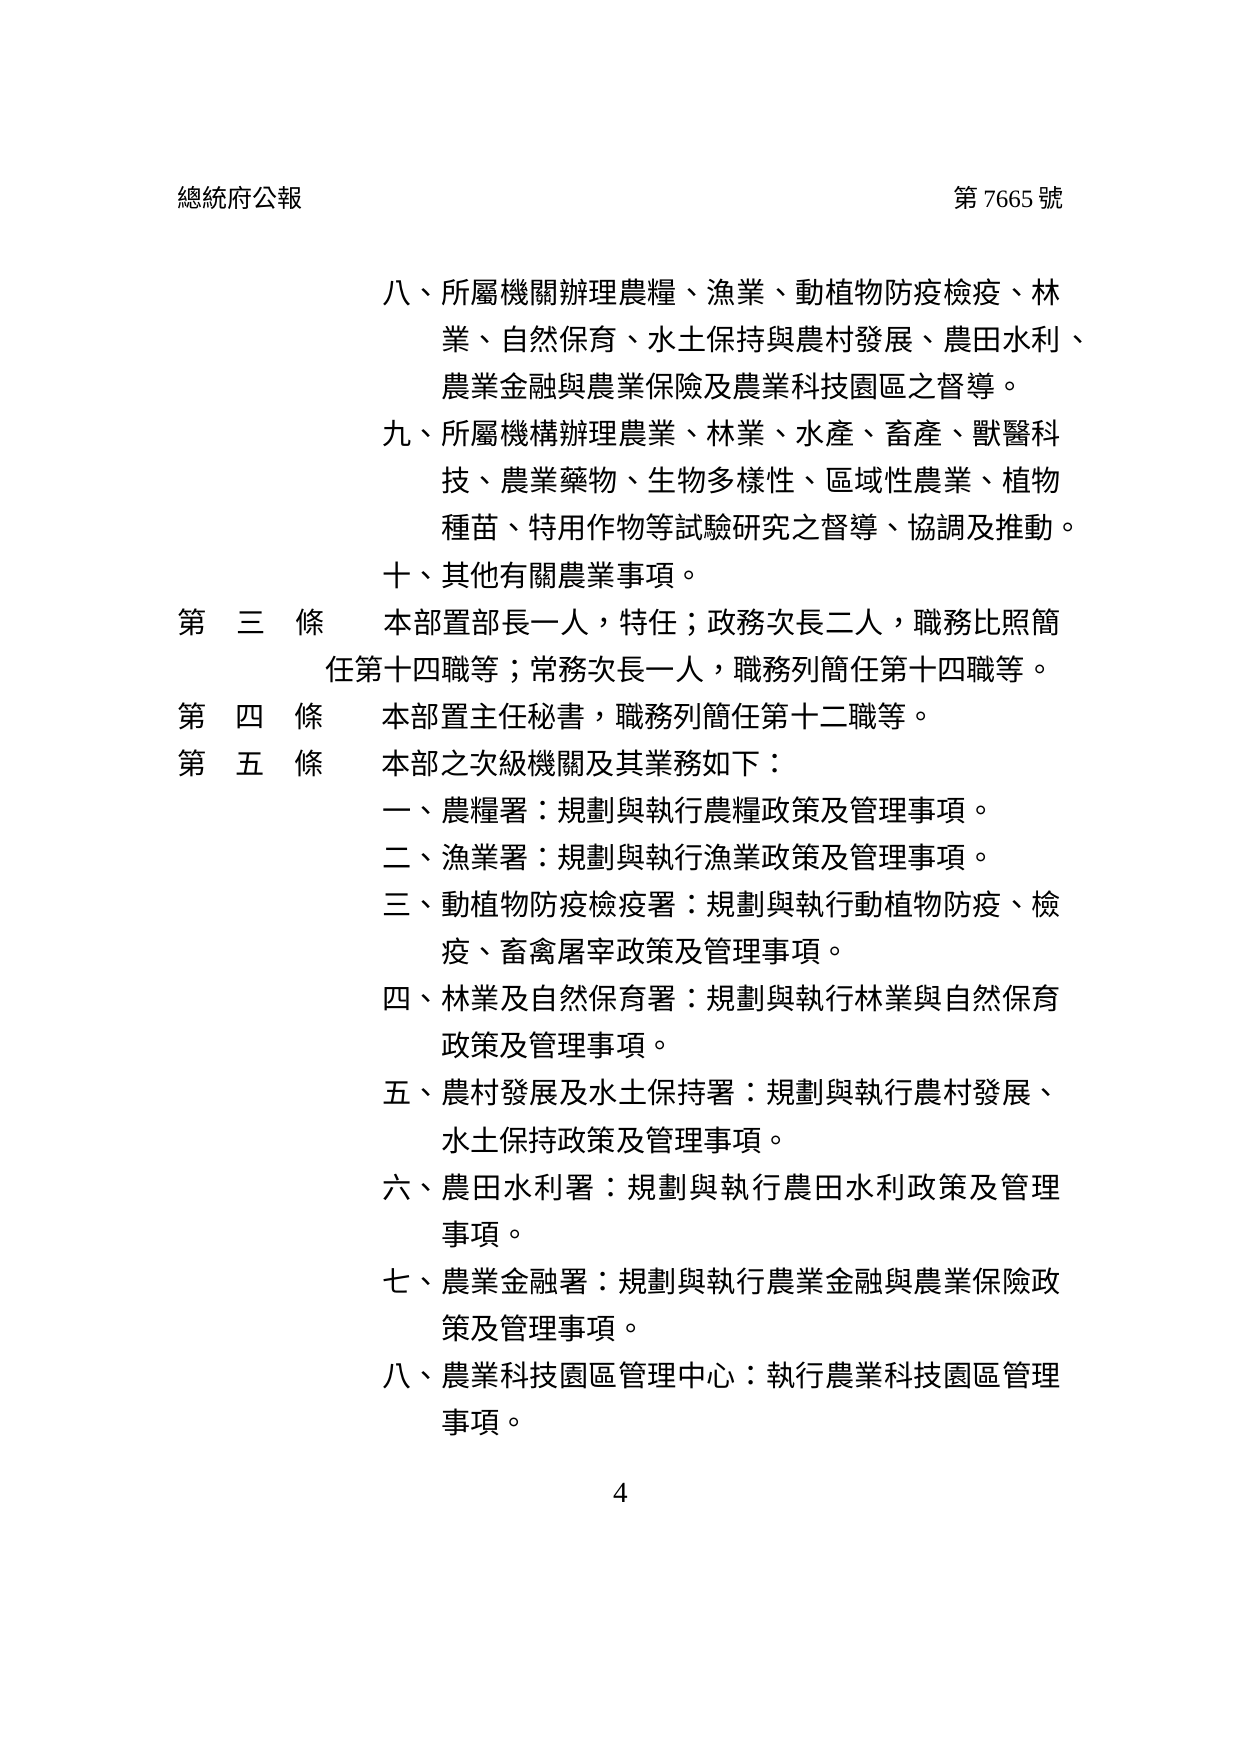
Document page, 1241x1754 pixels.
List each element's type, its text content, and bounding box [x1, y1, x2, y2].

text 第 四 條 本部置主任秘書，職務列簡任第十二職等。 [177, 689, 1063, 737]
text 一、 農糧署：規劃與執行農糧政策及管理事項。 [382, 784, 1063, 831]
text 二、 漁業署：規劃與執行漁業政策及管理事項。 [382, 831, 1063, 878]
text 四、 林業及自然保育署：規劃與執行林業與自然保育政策及管理事項。 [382, 972, 1063, 1066]
text 六、 農田水利署：規劃與執行農田水利政策及管理事項。 [382, 1160, 1063, 1254]
text 五、 農村發展及水土保持署：規劃與執行農村發展、水土保持政策及管理事項。 [382, 1066, 1063, 1160]
text 八、 所屬機關辦理農糧、漁業、動植物防疫檢疫、林業、自然保育、水土保持與農村發展、農田水利、農業金融與農業保險及農業科技園區之督導。 [382, 266, 1063, 407]
text 九、 所屬機構辦理農業、林業、水產、畜產、獸醫科技、農業藥物、生物多樣性、區域性農業、植物種苗、特用作物等試驗研究之督導、協調及推動。 [382, 407, 1063, 548]
text 三、 動植物防疫檢疫署：規劃與執行動植物防疫、檢疫、畜禽屠宰政策及管理事項。 [382, 878, 1063, 972]
text 七、 農業金融署：規劃與執行農業金融與農業保險政策及管理事項。 [382, 1254, 1063, 1349]
text 第 五 條 本部之次級機關及其業務如下： [177, 737, 1063, 784]
text 第 三 條 本部置部長一人，特任；政務次長二人，職務比照簡任第十四職等；常務次長一人，職務列簡任第十四職等。 [177, 595, 1063, 689]
text 八、 農業科技園區管理中心：執行農業科技園區管理事項。 [382, 1349, 1063, 1443]
text 十、 其他有關農業事項。 [382, 548, 1063, 595]
